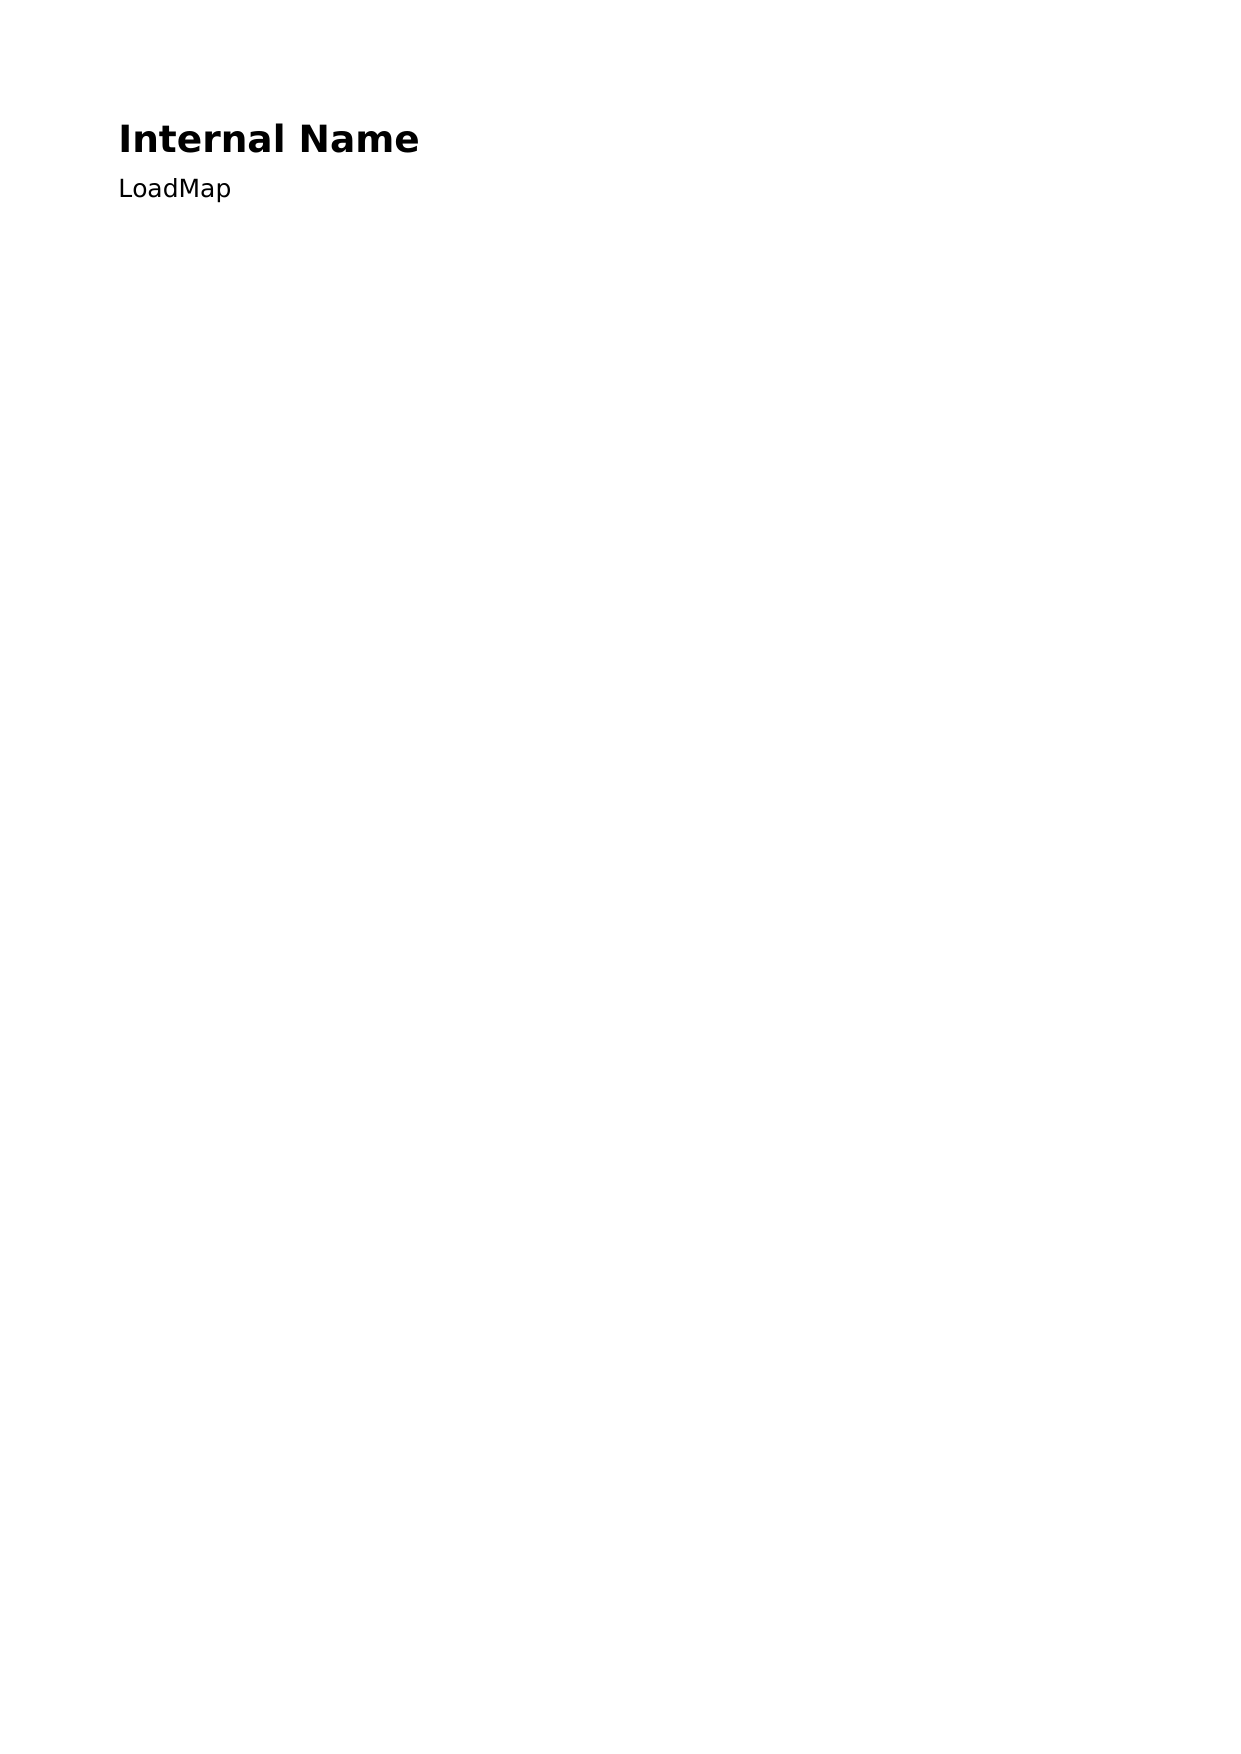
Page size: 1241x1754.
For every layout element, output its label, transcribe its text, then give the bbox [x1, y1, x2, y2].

subtitle Internal Name [118, 118, 1122, 162]
text LoadMap [118, 174, 1122, 203]
